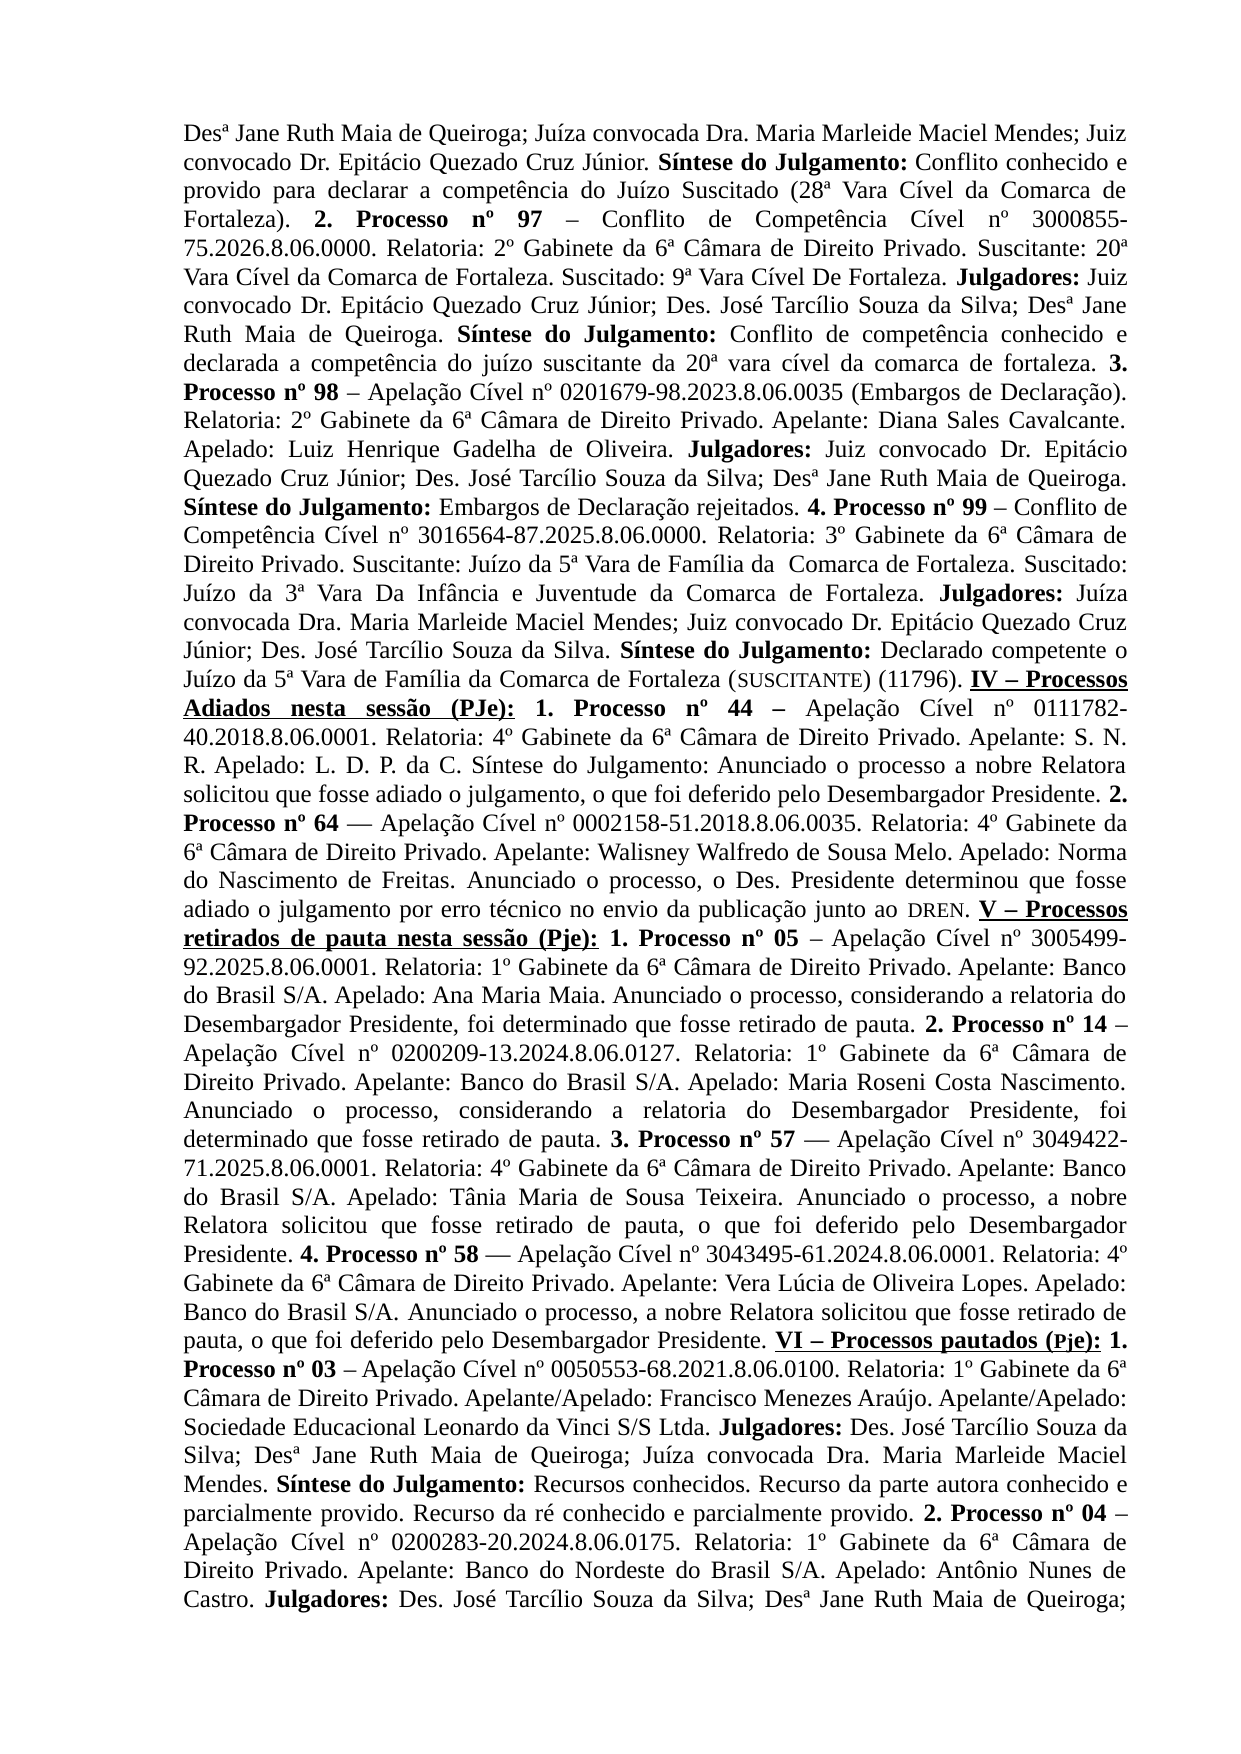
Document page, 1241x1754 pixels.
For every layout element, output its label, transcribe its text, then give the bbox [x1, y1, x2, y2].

text Desª Jane Ruth Maia de Queiroga; Juíza convocada Dra. Maria Marleide Maciel Mendes; Juiz convocado Dr. Epitácio Quezado Cruz Júnior. Síntese do Julgamento: Conflito conhecido e provido para declarar a competência do Juízo Suscitado (28ª Vara Cível da Comarca de Fortaleza). 2. Processo nº 97 – Conflito de Competência Cível nº 3000855-75.2026.8.06.0000. Relatoria: 2º Gabinete da 6ª Câmara de Direito Privado. Suscitante: 20ª Vara Cível da Comarca de Fortaleza. Suscitado: 9ª Vara Cível De Fortaleza. Julgadores: Juiz convocado Dr. Epitácio Quezado Cruz Júnior; Des. José Tarcílio Souza da Silva; Desª Jane Ruth Maia de Queiroga. Síntese do Julgamento: Conflito de competência conhecido e declarada a competência do juízo suscitante da 20ª vara cível da comarca de fortaleza. 3. Processo nº 98 – Apelação Cível nº 0201679-98.2023.8.06.0035 (Embargos de Declaração). Relatoria: 2º Gabinete da 6ª Câmara de Direito Privado. Apelante: Diana Sales Cavalcante. Apelado: Luiz Henrique Gadelha de Oliveira. Julgadores: Juiz convocado Dr. Epitácio Quezado Cruz Júnior; Des. José Tarcílio Souza da Silva; Desª Jane Ruth Maia de Queiroga. Síntese do Julgamento: Embargos de Declaração rejeitados. 4. Processo nº 99 – Conflito de Competência Cível nº 3016564-87.2025.8.06.0000. Relatoria: 3º Gabinete da 6ª Câmara de Direito Privado. Suscitante: Juízo da 5ª Vara de Família da Comarca de Fortaleza. Suscitado: Juízo da 3ª Vara Da Infância e Juventude da Comarca de Fortaleza. Julgadores: Juíza convocada Dra. Maria Marleide Maciel Mendes; Juiz convocado Dr. Epitácio Quezado Cruz Júnior; Des. José Tarcílio Souza da Silva. Síntese do Julgamento: Declarado competente o Juízo da 5ª Vara de Família da Comarca de Fortaleza (SUSCITANTE) (11796). IV – Processos Adiados nesta sessão (PJe): 1. Processo nº 44 – Apelação Cível nº 0111782-40.2018.8.06.0001. Relatoria: 4º Gabinete da 6ª Câmara de Direito Privado. Apelante: S. N. R. Apelado: L. D. P. da C. Síntese do Julgamento: Anunciado o processo a nobre Relatora solicitou que fosse adiado o julgamento, o que foi deferido pelo Desembargador Presidente. 2. Processo nº 64 — Apelação Cível nº 0002158-51.2018.8.06.0035. Relatoria: 4º Gabinete da 6ª Câmara de Direito Privado. Apelante: Walisney Walfredo de Sousa Melo. Apelado: Norma do Nascimento de Freitas. Anunciado o processo, o Des. Presidente determinou que fosse adiado o julgamento por erro técnico no envio da publicação junto ao DREN. V – Processos retirados de pauta nesta sessão (Pje): 1. Processo nº 05 – Apelação Cível nº 3005499-92.2025.8.06.0001. Relatoria: 1º Gabinete da 6ª Câmara de Direito Privado. Apelante: Banco do Brasil S/A. Apelado: Ana Maria Maia. Anunciado o processo, considerando a relatoria do Desembargador Presidente, foi determinado que fosse retirado de pauta. 2. Processo nº 14 – Apelação Cível nº 0200209-13.2024.8.06.0127. Relatoria: 1º Gabinete da 6ª Câmara de Direito Privado. Apelante: Banco do Brasil S/A. Apelado: Maria Roseni Costa Nascimento. Anunciado o processo, considerando a relatoria do Desembargador Presidente, foi determinado que fosse retirado de pauta. 3. Processo nº 57 — Apelação Cível nº 3049422-71.2025.8.06.0001. Relatoria: 4º Gabinete da 6ª Câmara de Direito Privado. Apelante: Banco do Brasil S/A. Apelado: Tânia Maria de Sousa Teixeira. Anunciado o processo, a nobre Relatora solicitou que fosse retirado de pauta, o que foi deferido pelo Desembargador Presidente. 4. Processo nº 58 — Apelação Cível nº 3043495-61.2024.8.06.0001. Relatoria: 4º Gabinete da 6ª Câmara de Direito Privado. Apelante: Vera Lúcia de Oliveira Lopes. Apelado: Banco do Brasil S/A. Anunciado o processo, a nobre Relatora solicitou que fosse retirado de pauta, o que foi deferido pelo Desembargador Presidente. VI – Processos pautados (Pje): 1. Processo nº 03 – Apelação Cível nº 0050553-68.2021.8.06.0100. Relatoria: 1º Gabinete da 6ª Câmara de Direito Privado. Apelante/Apelado: Francisco Menezes Araújo. Apelante/Apelado: Sociedade Educacional Leonardo da Vinci S/S Ltda. Julgadores: Des. José Tarcílio Souza da Silva; Desª Jane Ruth Maia de Queiroga; Juíza convocada Dra. Maria Marleide Maciel Mendes. Síntese do Julgamento: Recursos conhecidos. Recurso da parte autora conhecido e parcialmente provido. Recurso da ré conhecido e parcialmente provido. 2. Processo nº 04 – Apelação Cível nº 0200283-20.2024.8.06.0175. Relatoria: 1º Gabinete da 6ª Câmara de Direito Privado. Apelante: Banco do Nordeste do Brasil S/A. Apelado: Antônio Nunes de Castro. Julgadores: Des. José Tarcílio Souza da Silva; Desª Jane Ruth Maia de Queiroga; [183, 118, 1128, 1613]
